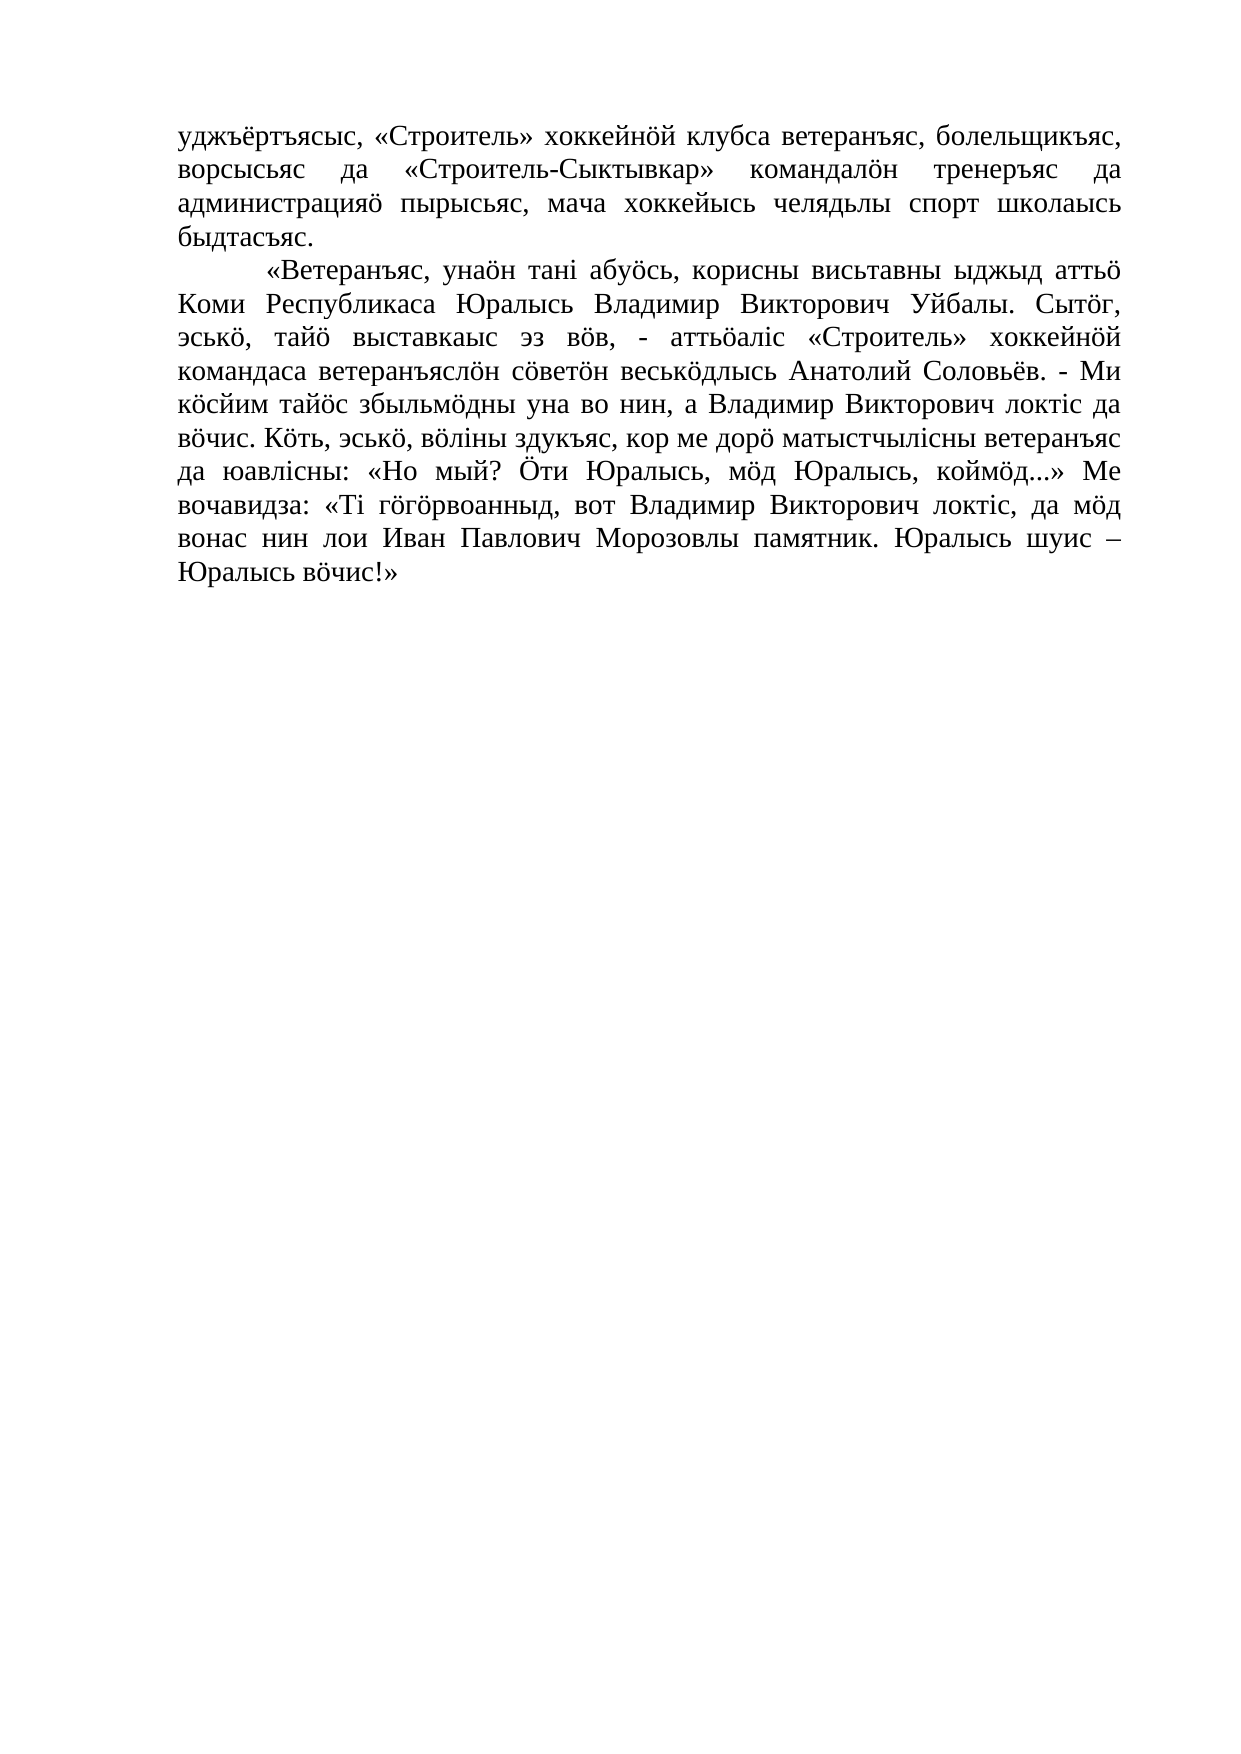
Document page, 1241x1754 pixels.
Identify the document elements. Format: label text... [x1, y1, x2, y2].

text «Ветеранъяс, унаӧн тані абуӧсь, корисны висьтавны ыджыд аттьӧ Коми Республикаса Юралысь Владимир Викторович Уйбалы. Сытӧг, эськӧ, тайӧ выставкаыс эз вӧв, - аттьӧаліс «Строитель» хоккейнӧй командаса ветеранъяслӧн сӧветӧн веськӧдлысь Анатолий Соловьёв. - Ми кӧсйим тайӧс збыльмӧдны уна во нин, а Владимир Викторович локтіс да вӧчис. Кӧть, эськӧ, вӧліны здукъяс, кор ме дорӧ матыстчылісны ветеранъяс да юавлісны: «Но мый? Ӧти Юралысь, мӧд Юралысь, коймӧд...» Ме вочавидза: «Ті гӧгӧрвоанныд, вот Владимир Викторович локтіс, да мӧд вонас нин лои Иван Павлович Морозовлы памятник. Юралысь шуис – Юралысь вӧчис!» [177, 252, 1122, 588]
text уджъёртъясыс, «Строитель» хоккейнӧй клубса ветеранъяс, болельщикъяс, ворсысьяс да «Строитель-Сыктывкар» командалӧн тренеръяс да администрацияӧ пырысьяс, мача хоккейысь челядьлы спорт школаысь быдтасъяс. [177, 118, 1122, 252]
